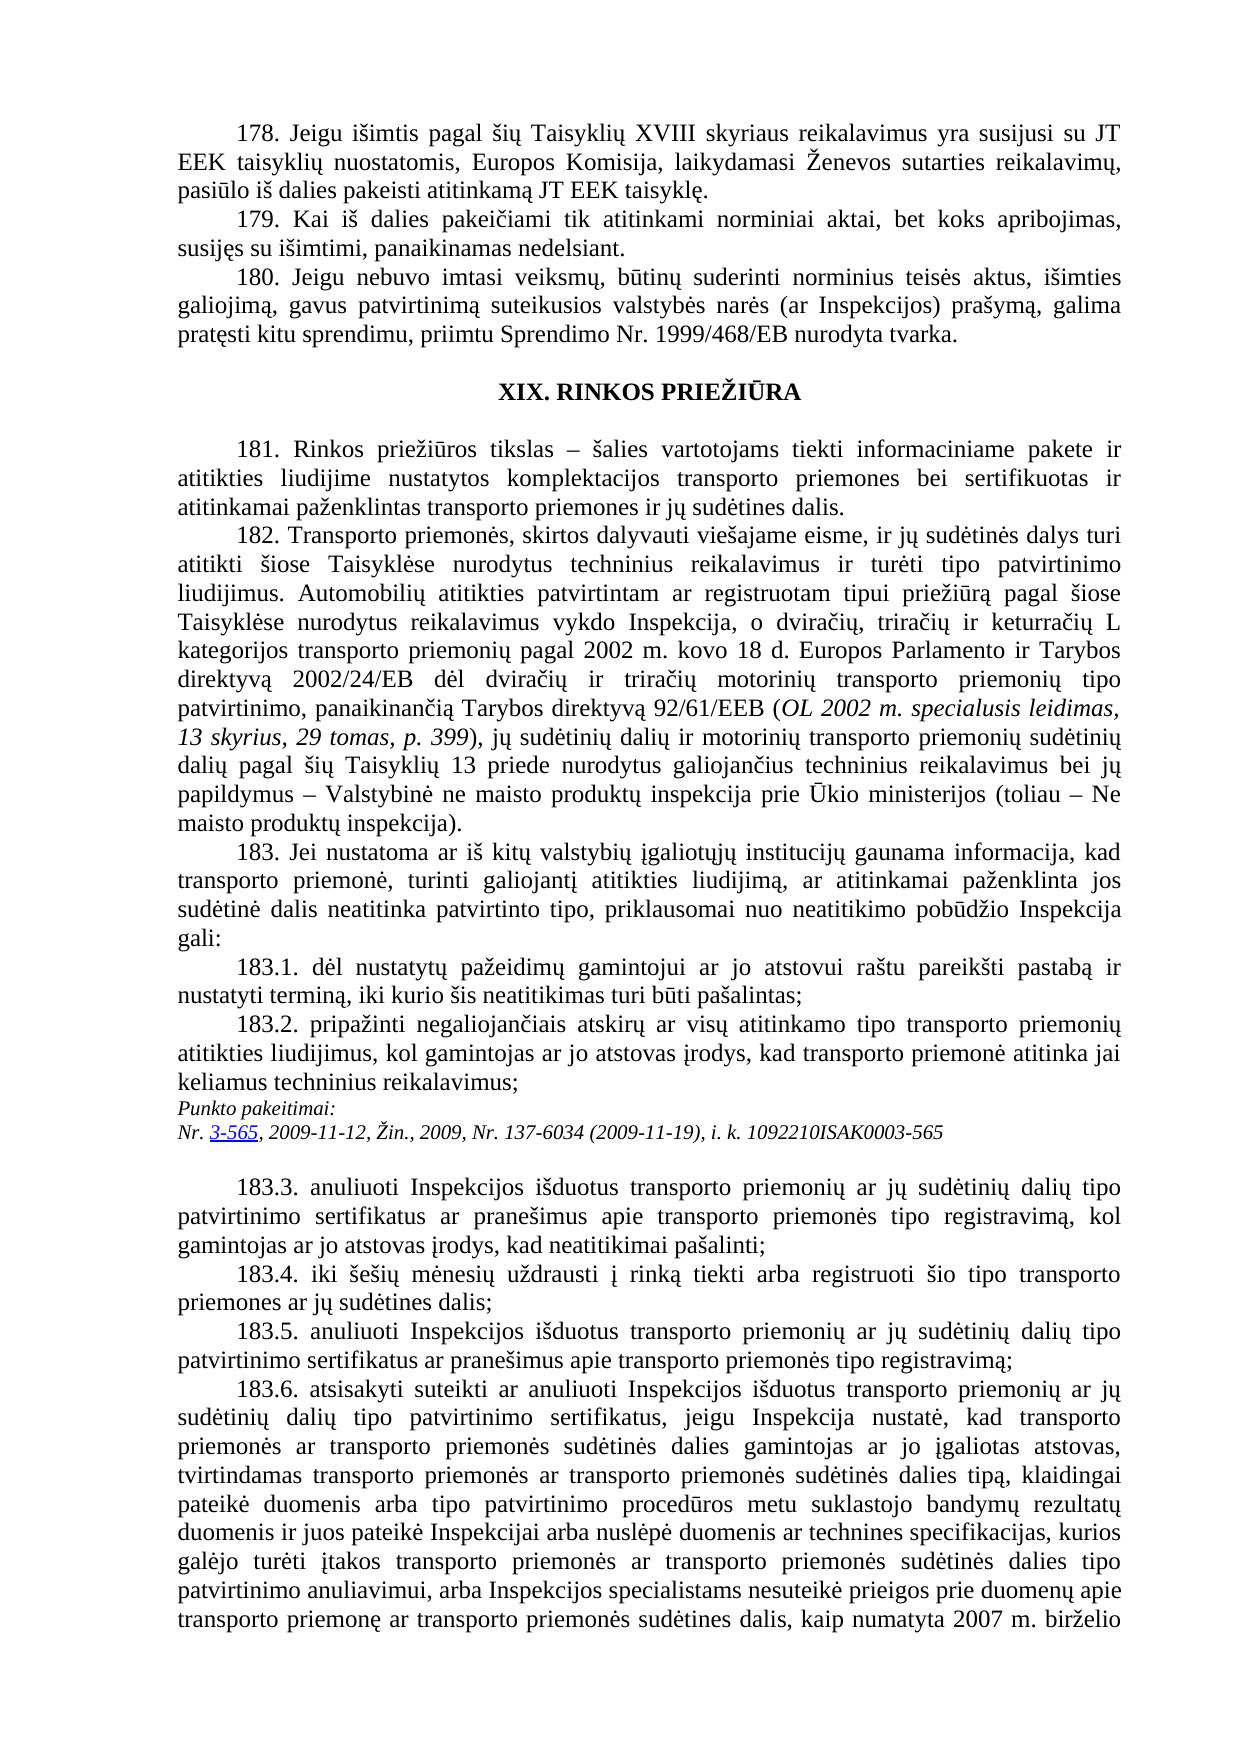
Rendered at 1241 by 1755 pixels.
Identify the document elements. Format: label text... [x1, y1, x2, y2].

text 180. Jeigu nebuvo imtasi veiksmų, būtinų suderinti norminius teisės aktus, išimties galiojimą, gavus patvirtinimą suteikusios valstybės narės (ar Inspekcijos) prašymą, galima pratęsti kitu sprendimu, priimtu Sprendimo Nr. 1999/468/EB nurodyta tvarka. [177, 262, 1122, 348]
text 183.6. atsisakyti suteikti ar anuliuoti Inspekcijos išduotus transporto priemonių ar jų sudėtinių dalių tipo patvirtinimo sertifikatus, jeigu Inspekcija nustatė, kad transporto priemonės ar transporto priemonės sudėtinės dalies gamintojas ar jo įgaliotas atstovas, tvirtindamas transporto priemonės ar transporto priemonės sudėtinės dalies tipą, klaidingai pateikė duomenis arba tipo patvirtinimo procedūros metu suklastojo bandymų rezultatų duomenis ir juos pateikė Inspekcijai arba nuslėpė duomenis ar technines specifikacijas, kurios galėjo turėti įtakos transporto priemonės ar transporto priemonės sudėtinės dalies tipo patvirtinimo anuliavimui, arba Inspekcijos specialistams nesuteikė prieigos prie duomenų apie transporto priemonę ar transporto priemonės sudėtines dalis, kaip numatyta 2007 m. birželio [177, 1374, 1122, 1632]
text 183.1. dėl nustatytų pažeidimų gamintojui ar jo atstovui raštu pareikšti pastabą ir nustatyti terminą, iki kurio šis neatitikimas turi būti pašalintas; [177, 952, 1122, 1009]
text 183.3. anuliuoti Inspekcijos išduotus transporto priemonių ar jų sudėtinių dalių tipo patvirtinimo sertifikatus ar pranešimus apie transporto priemonės tipo registravimą, kol gamintojas ar jo atstovas įrodys, kad neatitikimai pašalinti; [177, 1172, 1122, 1259]
text 181. Rinkos priežiūros tikslas – šalies vartotojams tiekti informaciniame pakete ir atitikties liudijime nustatytos komplektacijos transporto priemones bei sertifikuotas ir atitinkamai paženklintas transporto priemones ir jų sudėtines dalis. [177, 434, 1122, 521]
text 179. Kai iš dalies pakeičiami tik atitinkami norminiai aktai, bet koks apribojimas, susijęs su išimtimi, panaikinamas nedelsiant. [177, 204, 1122, 262]
text 178. Jeigu išimtis pagal šių Taisyklių XVIII skyriaus reikalavimus yra susijusi su JT EEK taisyklių nuostatomis, Europos Komisija, laikydamasi Ženevos sutarties reikalavimų, pasiūlo iš dalies pakeisti atitinkamą JT EEK taisyklę. [177, 118, 1122, 204]
text 183. Jei nustatoma ar iš kitų valstybių įgaliotųjų institucijų gaunama informacija, kad transporto priemonė, turinti galiojantį atitikties liudijimą, ar atitinkamai paženklinta jos sudėtinė dalis neatitinka patvirtinto tipo, priklausomai nuo neatitikimo pobūdžio Inspekcija gali: [177, 837, 1122, 952]
text Punkto pakeitimai: [177, 1096, 1122, 1120]
text XIX. RINKOS PRIEŽIŪRA [177, 377, 1122, 406]
text 182. Transporto priemonės, skirtos dalyvauti viešajame eisme, ir jų sudėtinės dalys turi atitikti šiose Taisyklėse nurodytus techninius reikalavimus ir turėti tipo patvirtinimo liudijimus. Automobilių atitikties patvirtintam ar registruotam tipui priežiūrą pagal šiose Taisyklėse nurodytus reikalavimus vykdo Inspekcija, o dviračių, triračių ir keturračių L kategorijos transporto priemonių pagal 2002 m. kovo 18 d. Europos Parlamento ir Tarybos direktyvą 2002/24/EB dėl dviračių ir triračių motorinių transporto priemonių tipo patvirtinimo, panaikinančią Tarybos direktyvą 92/61/EEB (OL 2002 m. specialusis leidimas, 13 skyrius, 29 tomas, p. 399), jų sudėtinių dalių ir motorinių transporto priemonių sudėtinių dalių pagal šių Taisyklių 13 priede nurodytus galiojančius techninius reikalavimus bei jų papildymus – Valstybinė ne maisto produktų inspekcija prie Ūkio ministerijos (toliau – Ne maisto produktų inspekcija). [177, 521, 1122, 837]
text Nr. 3-565, 2009-11-12, Žin., 2009, Nr. 137-6034 (2009-11-19), i. k. 1092210ISAK0003-565 [177, 1120, 1122, 1144]
text 183.2. pripažinti negaliojančiais atskirų ar visų atitinkamo tipo transporto priemonių atitikties liudijimus, kol gamintojas ar jo atstovas įrodys, kad transporto priemonė atitinka jai keliamus techninius reikalavimus; [177, 1009, 1122, 1096]
text 183.4. iki šešių mėnesių uždrausti į rinką tiekti arba registruoti šio tipo transporto priemones ar jų sudėtines dalis; [177, 1259, 1122, 1316]
text 183.5. anuliuoti Inspekcijos išduotus transporto priemonių ar jų sudėtinių dalių tipo patvirtinimo sertifikatus ar pranešimus apie transporto priemonės tipo registravimą; [177, 1316, 1122, 1374]
